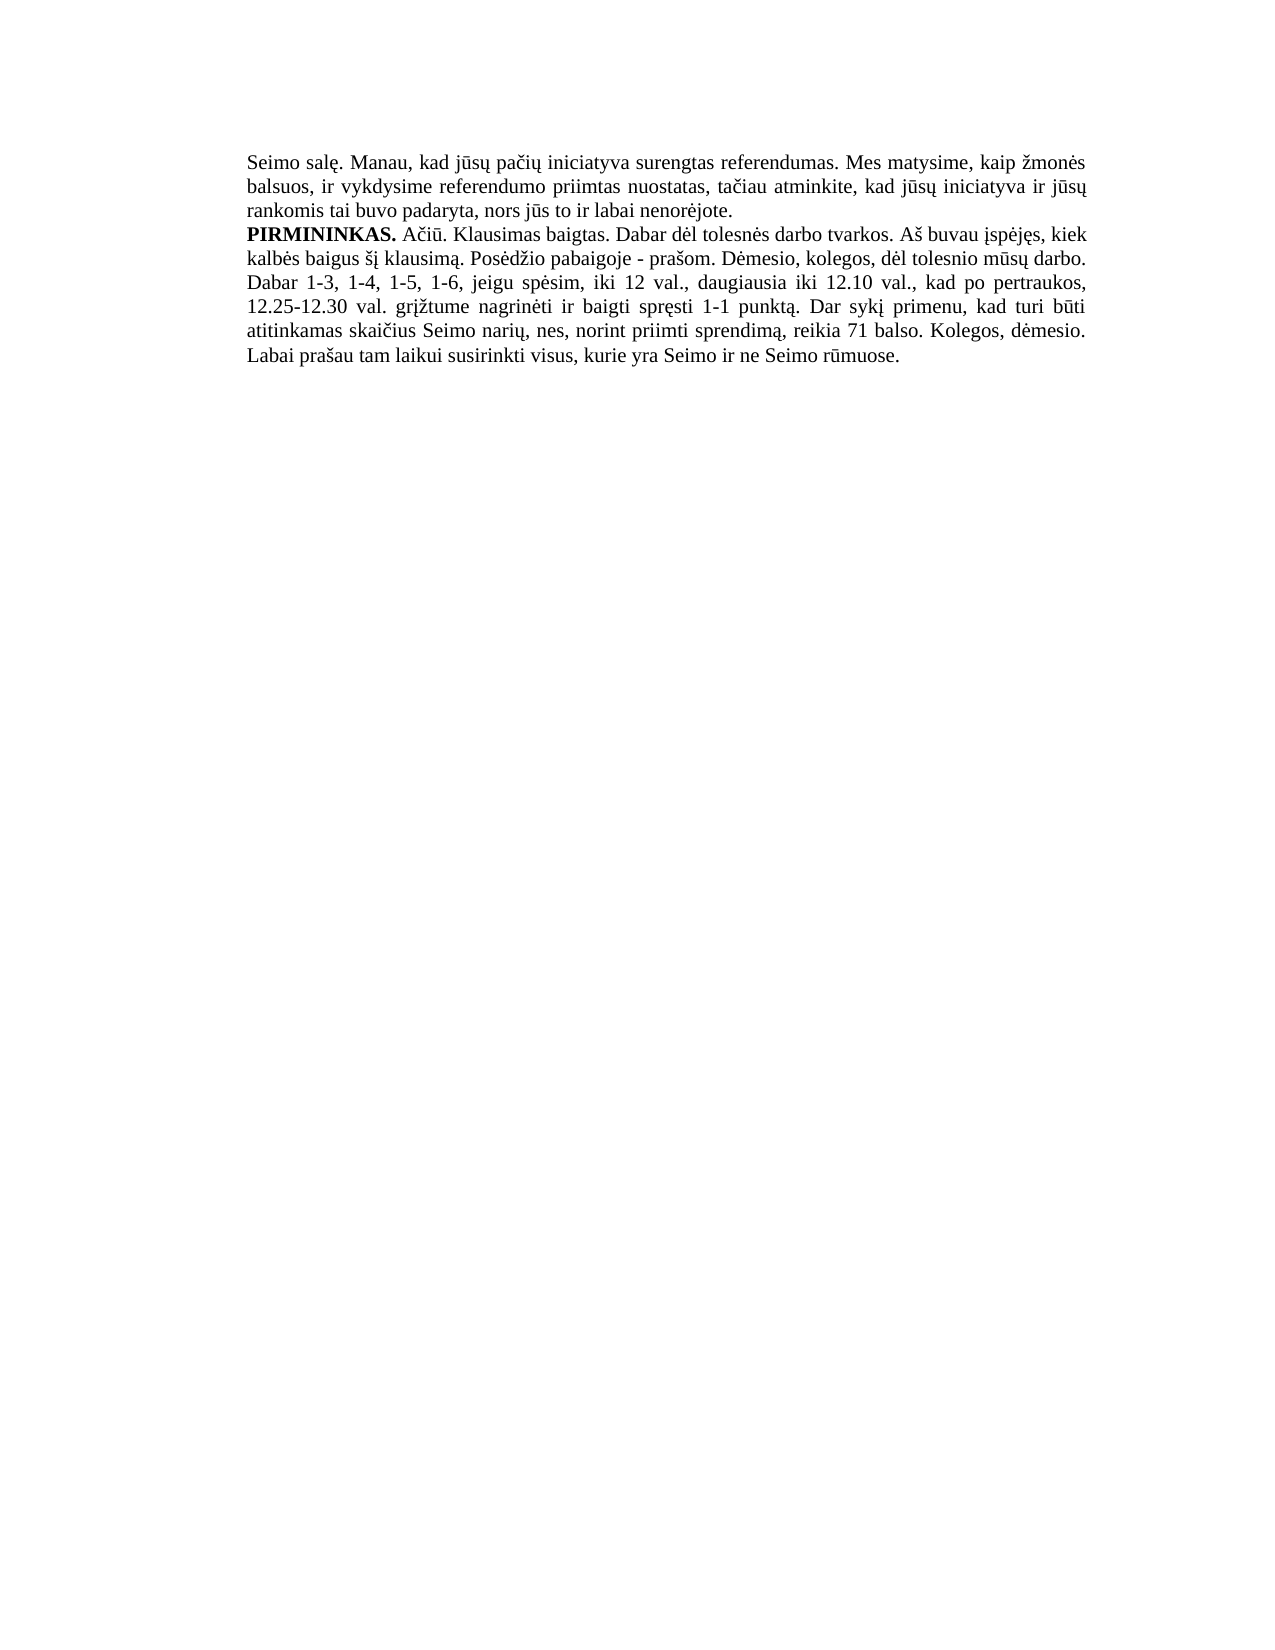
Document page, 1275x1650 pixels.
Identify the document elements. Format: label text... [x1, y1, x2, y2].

text A.KUNČINAS. Aš norėčiau gerbiamąjį A.Vaišnorą truputį pataisyti, nes, švelniai tariant, jis, kaip paprastai, kalba netiesą. Mane truputį stebina kiti dalykai. Aš noriu užfiksuoti, kad pritarta šiam referendumui buvo konservatorių balsais, visų pirma, konservatoriai nusprendė surengti, matyt, gal tarpusavyje nevisiškai sutarę, šį referendumą. Jeigu jie nori žengti tam tikrus politinius žingsnius, mes manom, kad reikia tas galimybes leisti jiems sudaryti. Tačiau stebina kiti dalykai. Mielieji konservatoriai, kur jūsų žmonės, kurie pasirašė po kvietimu už referendumą? Kodėl nėra jų čia, salėje? Kodėl jūs manote, kad nebus reikalingi jų balsai salėje? Man atrodo, aiškus dalykas, kad pono G.Vagnoriaus Vyriausybė pridarė tiek klaidų, kuriomis spekuliuoti bus galima dar dešimtmečius. Šiandien konservatoriai aiškiai tikėjosi, kad prieš šį jų referendumą bus labai smarkiai kovojama. Tikėjosi, kad “nepraeis” tas jų referendumas. Todėl jų žmonės net neatėjo į Seimo salę. Manau, kad jūsų pačių iniciatyva surengtas referendumas. Mes matysime, kaip žmonės balsuos, ir vykdysime referendumo priimtas nuostatas, tačiau atminkite, kad jūsų iniciatyva ir jūsų rankomis tai buvo padaryta, nors jūs to ir labai nenorėjote. [247, 150, 1087, 222]
text PIRMININKAS. Ačiū. Klausimas baigtas. Dabar dėl tolesnės darbo tvarkos. Aš buvau įspėjęs, kiek kalbės baigus šį klausimą. Posėdžio pabaigoje - prašom. Dėmesio, kolegos, dėl tolesnio mūsų darbo. Dabar 1-3, 1-4, 1-5, 1-6, jeigu spėsim, iki 12 val., daugiausia iki 12.10 val., kad po pertraukos, 12.25-12.30 val. grįžtume nagrinėti ir baigti spręsti 1-1 punktą. Dar sykį primenu, kad turi būti atitinkamas skaičius Seimo narių, nes, norint priimti sprendimą, reikia 71 balso. Kolegos, dėmesio. Labai prašau tam laikui susirinkti visus, kurie yra Seimo ir ne Seimo rūmuose. [247, 222, 1087, 367]
